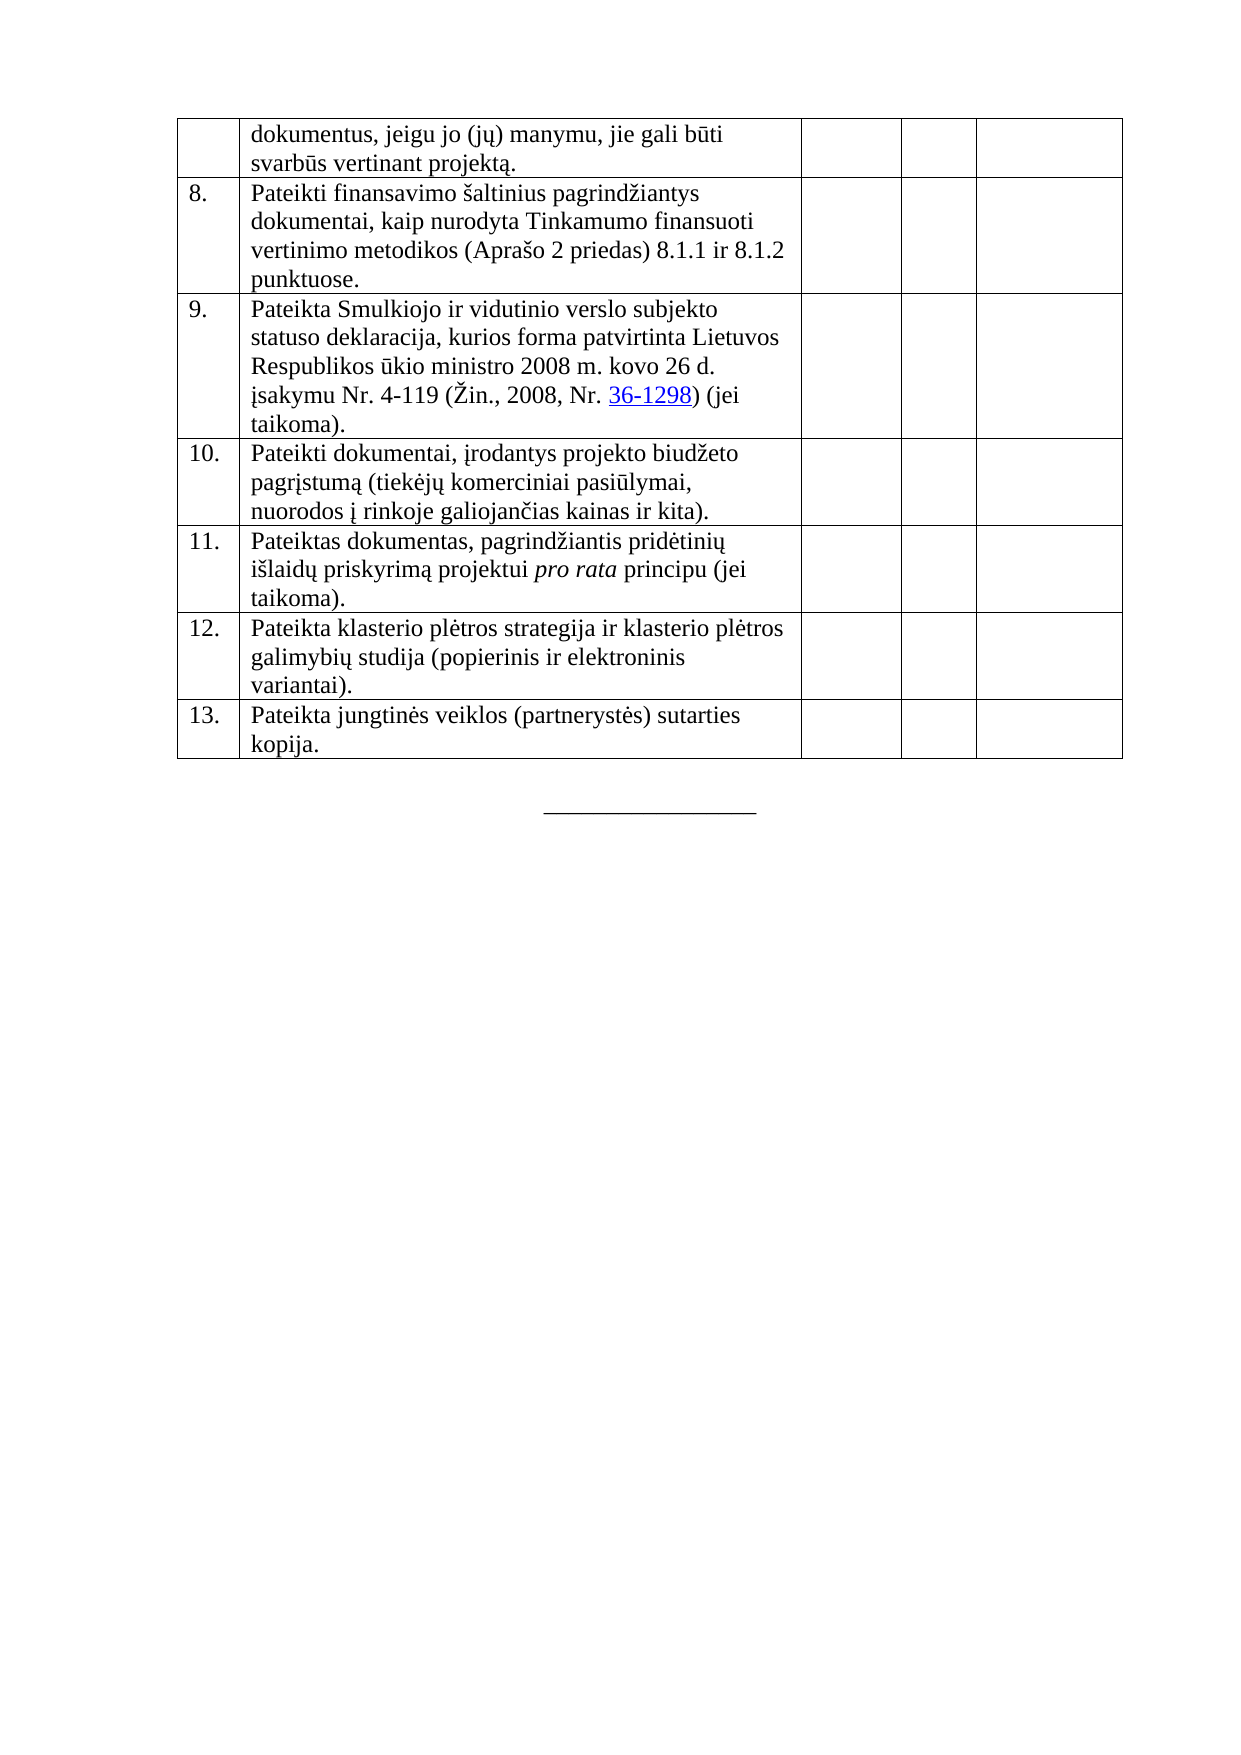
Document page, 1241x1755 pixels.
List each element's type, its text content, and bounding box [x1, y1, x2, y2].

table_cell [977, 439, 1122, 525]
table_cell [977, 526, 1122, 612]
table_cell [802, 119, 901, 177]
table_cell [178, 119, 239, 177]
table_cell [902, 700, 976, 758]
table_cell [977, 294, 1122, 437]
table_cell Pateikti finansavimo šaltinius pagrindžiantys dokumentai, kaip nurodyta Tinkamumo finansuoti vertinimo metodikos (Aprašo 2 priedas) 8.1.1 ir 8.1.2 punktuose. [240, 178, 801, 293]
table_cell 13. [178, 700, 239, 758]
table_cell 8. [178, 178, 239, 293]
table_cell Pateikta Smulkiojo ir vidutinio verslo subjekto statuso deklaracija, kurios forma patvirtinta Lietuvos Respublikos ūkio ministro 2008 m. kovo 26 d. įsakymu Nr. 4-119 (Žin., 2008, Nr. 36-1298) (jei taikoma). [240, 294, 801, 437]
table_cell dokumentus, jeigu jo (jų) manymu, jie gali būti svarbūs vertinant projektą. [240, 119, 801, 177]
table_cell [802, 613, 901, 699]
text _________________ [177, 788, 1122, 816]
table_cell [802, 178, 901, 293]
table_cell [977, 700, 1122, 758]
table_cell [902, 613, 976, 699]
table_cell Pateikta jungtinės veiklos (partnerystės) sutarties kopija. [240, 700, 801, 758]
table_cell [902, 526, 976, 612]
table_cell [802, 439, 901, 525]
table_cell 11. [178, 526, 239, 612]
table_cell 12. [178, 613, 239, 699]
table_cell [977, 119, 1122, 177]
table_cell 10. [178, 439, 239, 525]
table_cell [902, 294, 976, 437]
table_cell [902, 439, 976, 525]
table_cell Pateiktas dokumentas, pagrindžiantis pridėtinių išlaidų priskyrimą projektui pro rata principu (jei taikoma). [240, 526, 801, 612]
table_cell [802, 526, 901, 612]
table_cell [977, 613, 1122, 699]
table_cell Pateikti dokumentai, įrodantys projekto biudžeto pagrįstumą (tiekėjų komerciniai pasiūlymai, nuorodos į rinkoje galiojančias kainas ir kita). [240, 439, 801, 525]
table_cell [902, 119, 976, 177]
table_cell [802, 294, 901, 437]
table_cell [802, 700, 901, 758]
table_cell 9. [178, 294, 239, 437]
table_cell [977, 178, 1122, 293]
table_cell Pateikta klasterio plėtros strategija ir klasterio plėtros galimybių studija (popierinis ir elektroninis variantai). [240, 613, 801, 699]
table_cell [902, 178, 976, 293]
